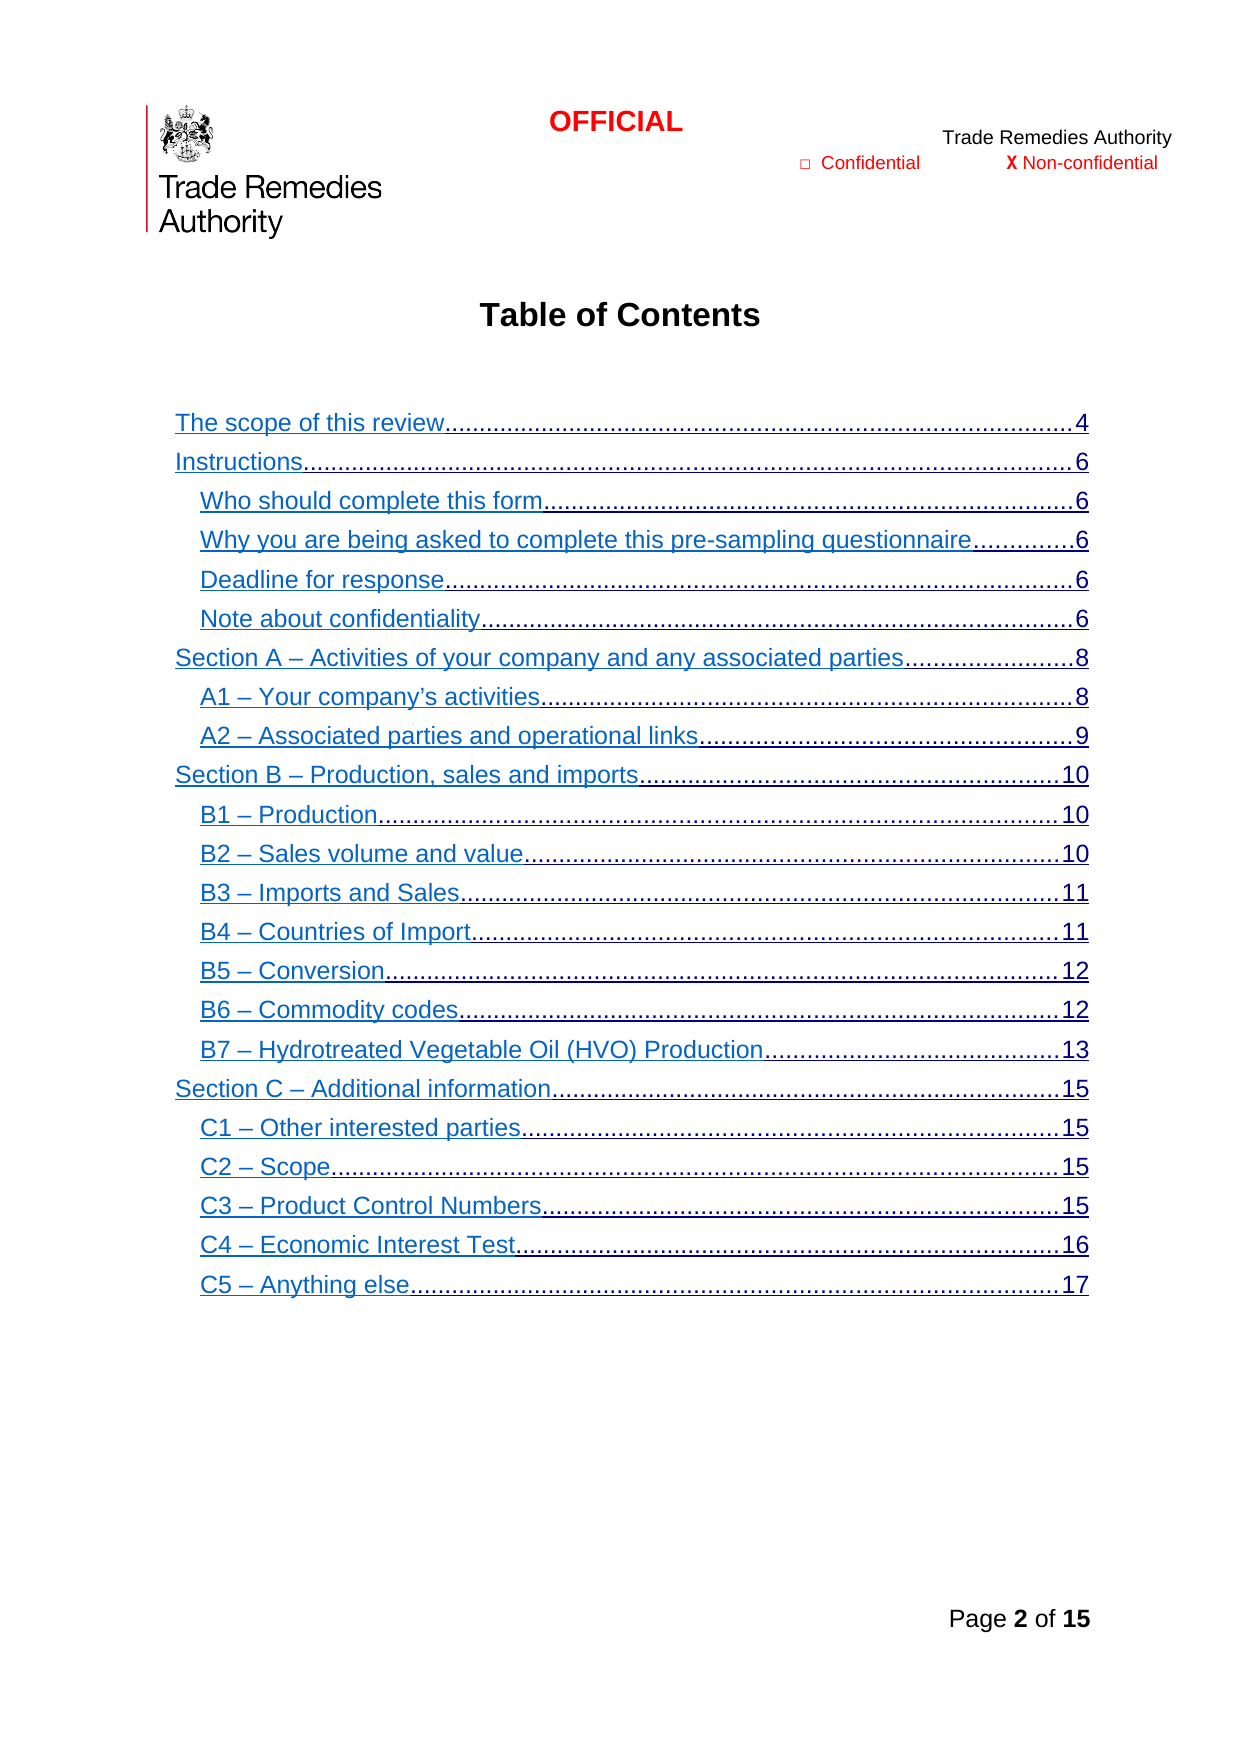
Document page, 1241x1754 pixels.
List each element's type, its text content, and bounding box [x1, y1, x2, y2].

text B1 – Production 10 [200, 800, 1090, 828]
text Section C – Additional information 15 [175, 1074, 1090, 1103]
text B6 – Commodity codes 12 [200, 996, 1090, 1024]
text C1 – Other interested parties 15 [200, 1113, 1090, 1142]
text B5 – Conversion 12 [200, 956, 1090, 985]
text Section B – Production, sales and imports 10 [175, 761, 1090, 789]
text B4 – Countries of Import 11 [200, 917, 1090, 946]
text Note about confidentiality 6 [200, 604, 1090, 633]
text B7 – Hydrotreated Vegetable Oil (HVO) Production 13 [200, 1035, 1090, 1063]
text B3 – Imports and Sales 11 [200, 878, 1090, 907]
text Who should complete this form 6 [200, 486, 1090, 515]
text Deadline for response 6 [200, 565, 1090, 593]
subtitle Table of Contents [150, 295, 1090, 334]
text The scope of this review 4 [175, 408, 1090, 437]
text C5 – Anything else 17 [200, 1270, 1090, 1298]
text C3 – Product Control Numbers 15 [200, 1191, 1090, 1220]
text Section A – Activities of your company and any associated parties 8 [175, 643, 1090, 672]
text A2 – Associated parties and operational links 9 [200, 721, 1090, 750]
text Instructions 6 [175, 447, 1090, 476]
text C4 – Economic Interest Test 16 [200, 1231, 1090, 1259]
text Why you are being asked to complete this pre-sampling questionnaire 6 [200, 526, 1090, 554]
text A1 – Your company’s activities 8 [200, 682, 1090, 711]
text B2 – Sales volume and value 10 [200, 839, 1090, 868]
text C2 – Scope 15 [200, 1152, 1090, 1181]
